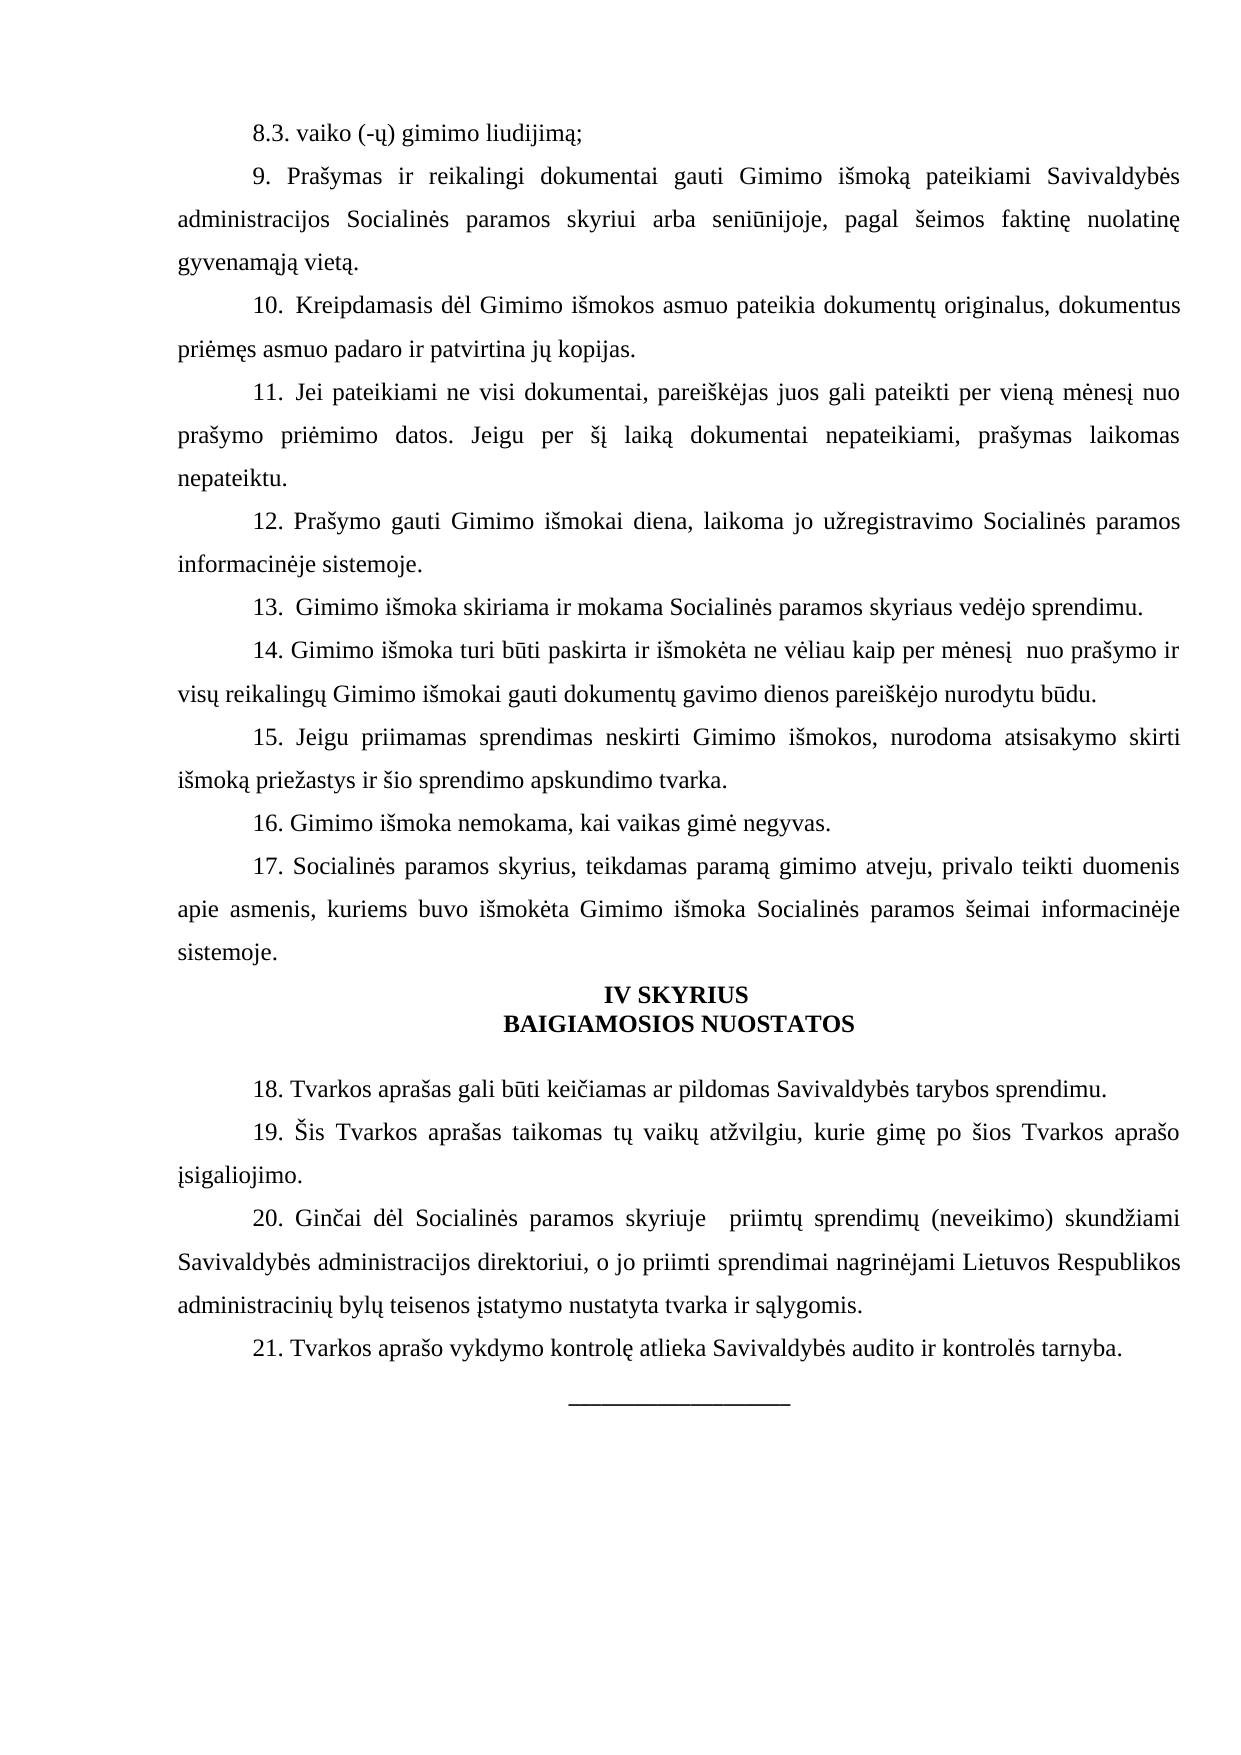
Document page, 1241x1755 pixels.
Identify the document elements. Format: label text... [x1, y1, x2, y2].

text 14. Gimimo išmoka turi būti paskirta ir išmokėta ne vėliau kaip per mėnesį nuo prašymo ir visų reikalingų Gimimo išmokai gauti dokumentų gavimo dienos pareiškėjo nurodytu būdu. [177, 636, 1181, 707]
text 19. Šis Tvarkos aprašas taikomas tų vaikų atžvilgiu, kurie gimę po šios Tvarkos aprašo įsigaliojimo. [177, 1117, 1181, 1189]
text 9. Prašymas ir reikalingi dokumentai gauti Gimimo išmoką pateikiami Savivaldybės administracijos Socialinės paramos skyriui arba seniūnijoje, pagal šeimos faktinę nuolatinę gyvenamąją vietą. [177, 161, 1181, 276]
text 11. Jei pateikiami ne visi dokumentai, pareiškėjas juos gali pateikti per vieną mėnesį nuo prašymo priėmimo datos. Jeigu per šį laiką dokumentai nepateikiami, prašymas laikomas nepateiktu. [177, 377, 1181, 492]
text 17. Socialinės paramos skyrius, teikdamas paramą gimimo atveju, privalo teikti duomenis apie asmenis, kuriems buvo išmokėta Gimimo išmoka Socialinės paramos šeimai informacinėje sistemoje. [177, 851, 1181, 966]
text 15. Jeigu priimamas sprendimas neskirti Gimimo išmokos, nurodoma atsisakymo skirti išmoką priežastys ir šio sprendimo apskundimo tvarka. [177, 722, 1181, 794]
text IV SKYRIUS [177, 981, 1181, 1009]
text 10. Kreipdamasis dėl Gimimo išmokos asmuo pateikia dokumentų originalus, dokumentus priėmęs asmuo padaro ir patvirtina jų kopijas. [177, 291, 1181, 362]
text 18. Tvarkos aprašas gali būti keičiamas ar pildomas Savivaldybės tarybos sprendimu. [177, 1074, 1181, 1103]
text 13. Gimimo išmoka skiriama ir mokama Socialinės paramos skyriaus vedėjo sprendimu. [177, 592, 1181, 621]
text BAIGIAMOSIOS NUOSTATOS [177, 1009, 1181, 1038]
text 12. Prašymo gauti Gimimo išmokai diena, laikoma jo užregistravimo Socialinės paramos informacinėje sistemoje. [177, 506, 1181, 578]
text ____________________ [177, 1376, 1181, 1410]
text 16. Gimimo išmoka nemokama, kai vaikas gimė negyvas. [177, 808, 1181, 837]
text 21. Tvarkos aprašo vykdymo kontrolę atlieka Savivaldybės audito ir kontrolės tarnyba. [177, 1333, 1181, 1362]
text 8.3. vaiko (-ų) gimimo liudijimą; [177, 118, 1181, 147]
text 20. Ginčai dėl Socialinės paramos skyriuje priimtų sprendimų (neveikimo) skundžiami Savivaldybės administracijos direktoriui, o jo priimti sprendimai nagrinėjami Lietuvos Respublikos administracinių bylų teisenos įstatymo nustatyta tvarka ir sąlygomis. [177, 1203, 1181, 1318]
